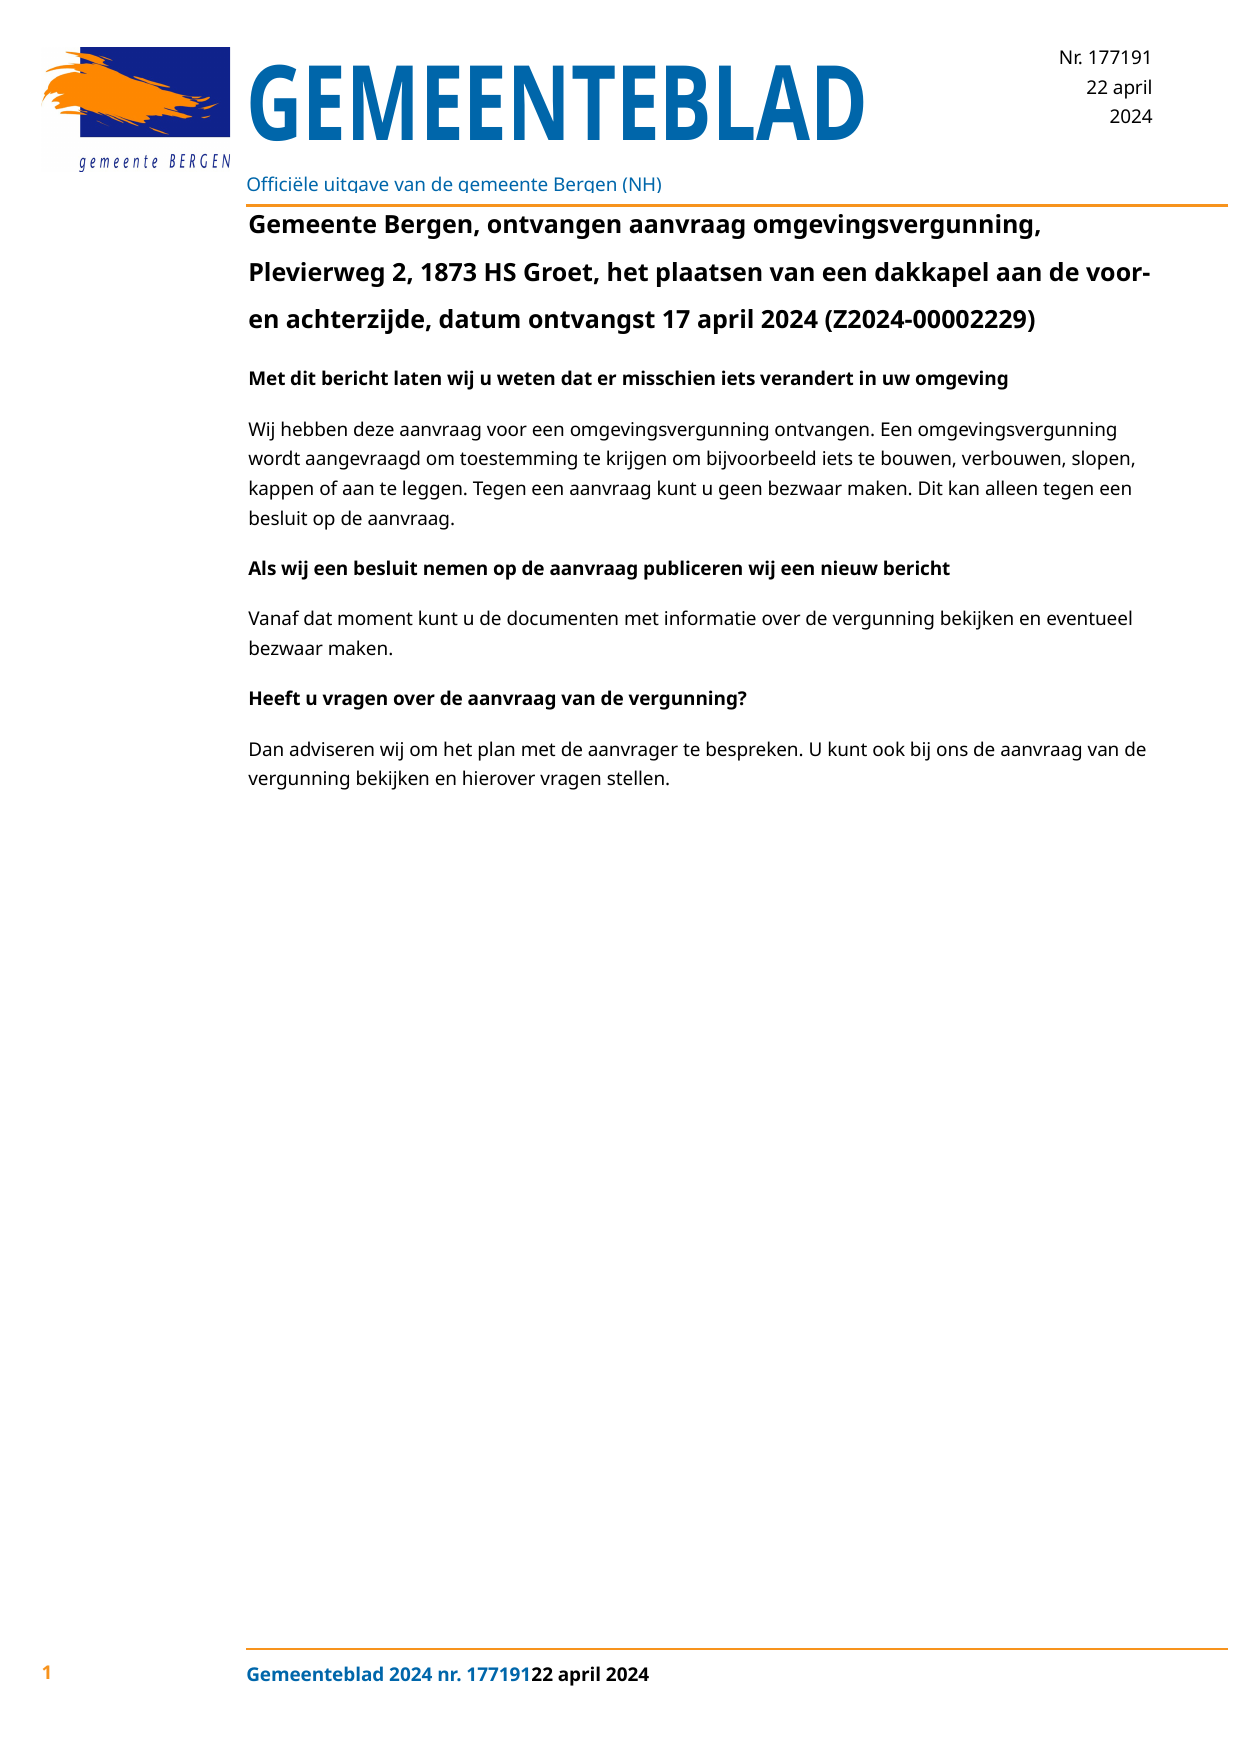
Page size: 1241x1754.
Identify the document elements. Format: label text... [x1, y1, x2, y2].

picture [41, 47, 231, 172]
text Als wij een besluit nemen op de aanvraag publiceren wij een nieuw bericht [248, 555, 1152, 581]
text Heeft u vragen over de aanvraag van de vergunning? [248, 686, 1152, 711]
text Vanaf dat moment kunt u de documenten met informatie over de vergunning bekijken en eventueel bezwaar maken. [248, 606, 1152, 661]
text Dan adviseren wij om het plan met de aanvrager te bespreken. U kunt ook bij ons de aanvraag van de vergunning bekijken en hierover vragen stellen. [248, 736, 1152, 791]
text Gemeente Bergen, ontvangen aanvraag omgevingsvergunning, Plevierweg 2, 1873 HS Groet, het plaatsen van een dakkapel aan de voor- en achterzijde, datum ontvangst 17 april 2024 (Z2024-00002229) [248, 207, 1152, 336]
text Wij hebben deze aanvraag voor een omgevingsvergunning ontvangen. Een omgevingsvergunning wordt aangevraagd om toestemming te krijgen om bijvoorbeeld iets te bouwen, verbouwen, slopen, kappen of aan te leggen. Tegen een aanvraag kunt u geen bezwaar maken. Dit kan alleen tegen een besluit op de aanvraag. [248, 416, 1152, 530]
text Met dit bericht laten wij u weten dat er misschien iets verandert in uw omgeving [248, 366, 1152, 391]
